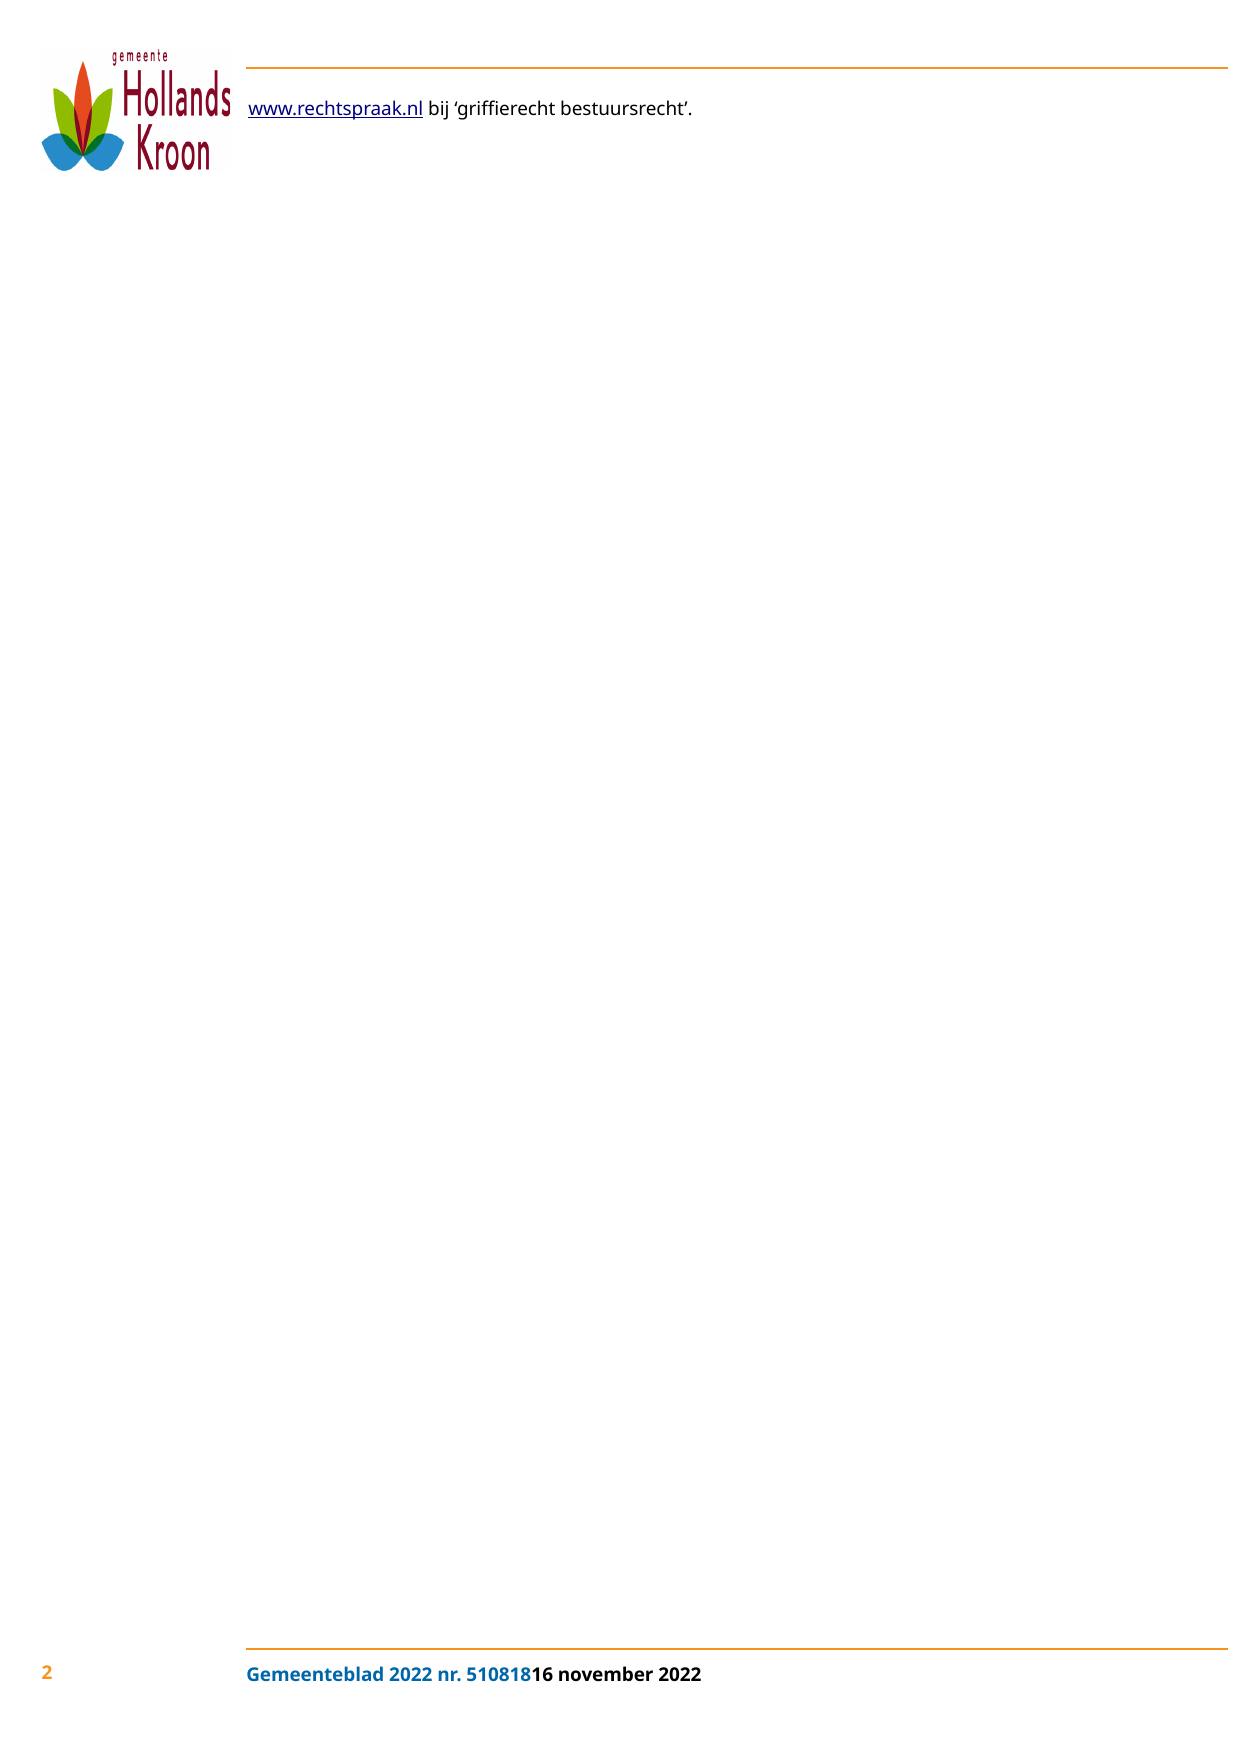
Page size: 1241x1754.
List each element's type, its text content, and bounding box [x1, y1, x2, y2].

picture [41, 47, 231, 172]
text www.rechtspraak.nl bij ‘griffierecht bestuursrecht’. [248, 95, 1152, 121]
